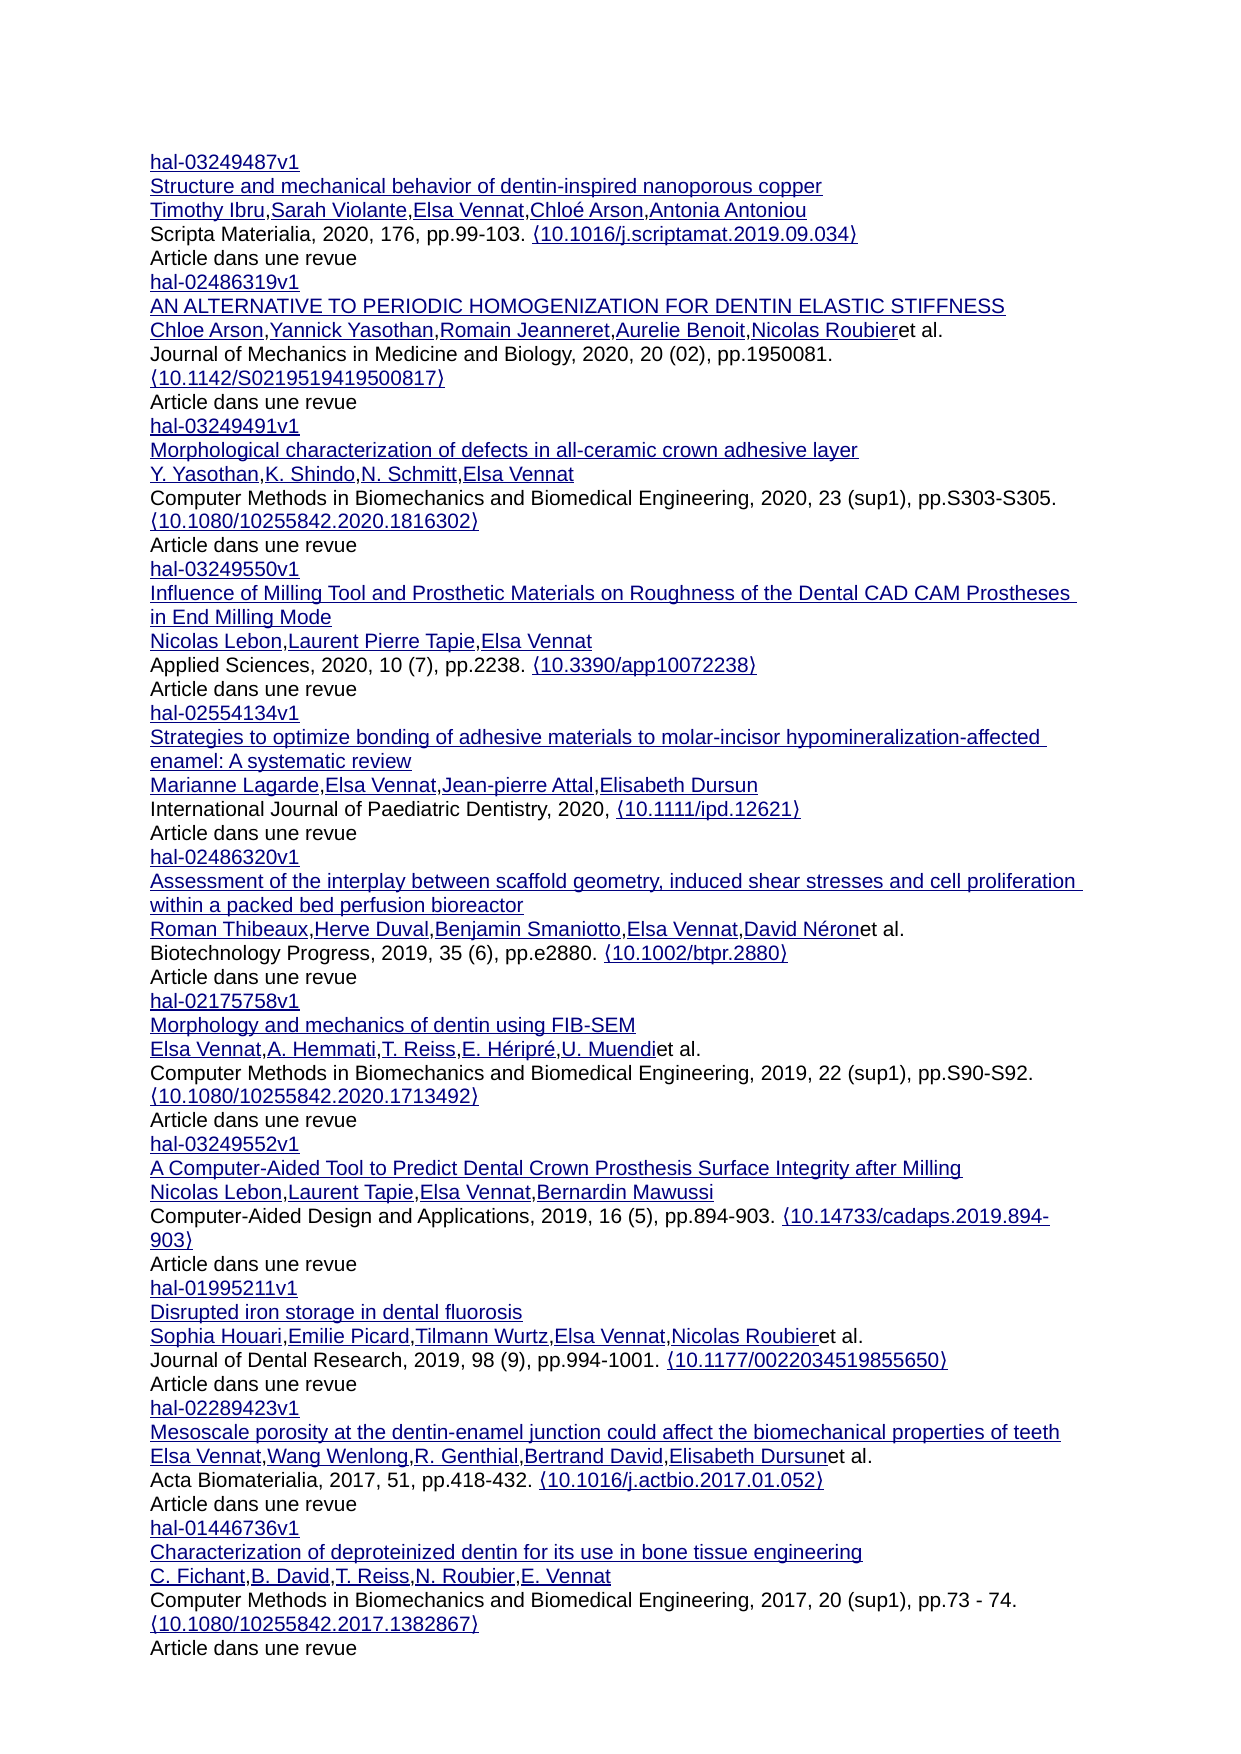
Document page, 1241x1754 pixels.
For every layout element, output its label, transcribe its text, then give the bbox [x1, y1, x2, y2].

table_cell Characterization of deproteinized dentin for its use in bone tissue engineering C. Fichant,B. David,T. Reiss,N. Roubier,E. Vennat Computer Methods in Biomechanics and Biomedical Engineering, 2017, 20 (sup1), pp.73 - 74. ⟨10.1080/10255842.2017.1382867⟩ Article dans une revue [150, 1540, 1090, 1659]
table_cell Assessment of the interplay between scaffold geometry, induced shear stresses and cell proliferation within a packed bed perfusion bioreactor Roman Thibeaux,Herve Duval,Benjamin Smaniotto,Elsa Vennat,David Néronet al. Biotechnology Progress, 2019, 35 (6), pp.e2880. ⟨10.1002/btpr.2880⟩ Article dans une revue hal-02175758v1 [150, 869, 1090, 1012]
table_cell Influence of Milling Tool and Prosthetic Materials on Roughness of the Dental CAD CAM Prostheses in End Milling Mode Nicolas Lebon,Laurent Pierre Tapie,Elsa Vennat Applied Sciences, 2020, 10 (7), pp.2238. ⟨10.3390/app10072238⟩ Article dans une revue hal-02554134v1 [150, 581, 1090, 725]
table_cell Morphology and mechanics of dentin using FIB-SEM Elsa Vennat,A. Hemmati,T. Reiss,E. Héripré,U. Muendiet al. Computer Methods in Biomechanics and Biomedical Engineering, 2019, 22 (sup1), pp.S90-S92. ⟨10.1080/10255842.2020.1713492⟩ Article dans une revue hal-03249552v1 [150, 1013, 1090, 1156]
table_cell Mesoscale porosity at the dentin-enamel junction could affect the biomechanical properties of teeth Elsa Vennat,Wang Wenlong,R. Genthial,Bertrand David,Elisabeth Dursunet al. Acta Biomaterialia, 2017, 51, pp.418-432. ⟨10.1016/j.actbio.2017.01.052⟩ Article dans une revue hal-01446736v1 [150, 1420, 1090, 1539]
table_cell hal-03249487v1 [150, 150, 1090, 174]
table_cell Disrupted iron storage in dental fluorosis Sophia Houari,Emilie Picard,Tilmann Wurtz,Elsa Vennat,Nicolas Roubieret al. Journal of Dental Research, 2019, 98 (9), pp.994-1001. ⟨10.1177/0022034519855650⟩ Article dans une revue hal-02289423v1 [150, 1300, 1090, 1420]
table_cell AN ALTERNATIVE TO PERIODIC HOMOGENIZATION FOR DENTIN ELASTIC STIFFNESS Chloe Arson,Yannick Yasothan,Romain Jeanneret,Aurelie Benoit,Nicolas Roubieret al. Journal of Mechanics in Medicine and Biology, 2020, 20 (02), pp.1950081. ⟨10.1142/S0219519419500817⟩ Article dans une revue hal-03249491v1 [150, 294, 1090, 437]
table_cell Strategies to optimize bonding of adhesive materials to molar‐incisor hypomineralization‐affected enamel: A systematic review Marianne Lagarde,Elsa Vennat,Jean‐pierre Attal,Elisabeth Dursun International Journal of Paediatric Dentistry, 2020, ⟨10.1111/ipd.12621⟩ Article dans une revue hal-02486320v1 [150, 725, 1090, 869]
table_cell A Computer-Aided Tool to Predict Dental Crown Prosthesis Surface Integrity after Milling Nicolas Lebon,Laurent Tapie,Elsa Vennat,Bernardin Mawussi Computer-Aided Design and Applications, 2019, 16 (5), pp.894-903. ⟨10.14733/cadaps.2019.894-903⟩ Article dans une revue hal-01995211v1 [150, 1156, 1090, 1300]
table_cell Morphological characterization of defects in all-ceramic crown adhesive layer Y. Yasothan,K. Shindo,N. Schmitt,Elsa Vennat Computer Methods in Biomechanics and Biomedical Engineering, 2020, 23 (sup1), pp.S303-S305. ⟨10.1080/10255842.2020.1816302⟩ Article dans une revue hal-03249550v1 [150, 438, 1090, 581]
table_cell Structure and mechanical behavior of dentin-inspired nanoporous copper Timothy Ibru,Sarah Violante,Elsa Vennat,Chloé Arson,Antonia Antoniou Scripta Materialia, 2020, 176, pp.99-103. ⟨10.1016/j.scriptamat.2019.09.034⟩ Article dans une revue hal-02486319v1 [150, 174, 1090, 294]
